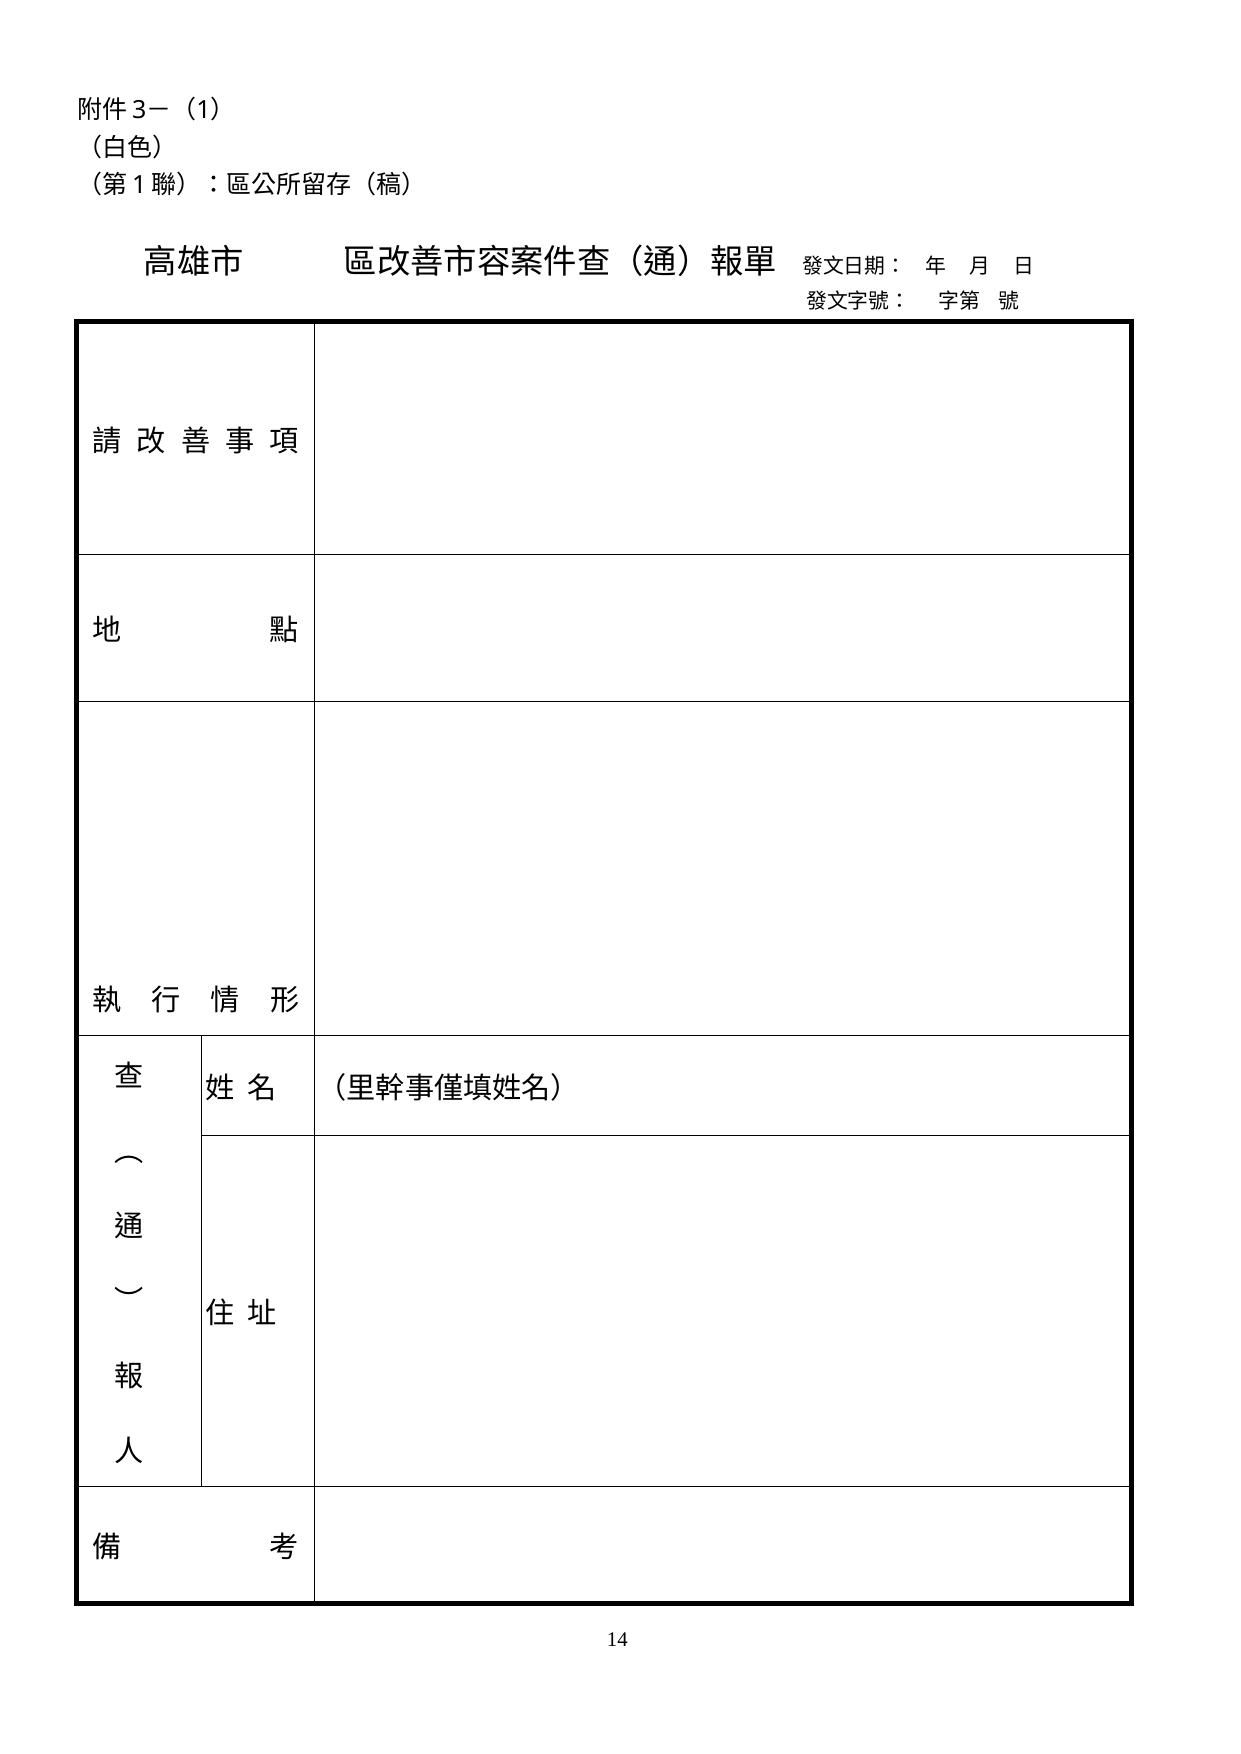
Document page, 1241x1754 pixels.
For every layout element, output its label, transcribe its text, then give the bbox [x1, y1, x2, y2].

table_header 請改善事項 [79, 324, 314, 553]
text （白色） [77, 127, 1157, 164]
table_cell （里幹事僅填姓名） [315, 1036, 1129, 1135]
table_cell [315, 1487, 1129, 1601]
table_cell 住 址 [202, 1136, 314, 1486]
table_cell 姓 名 [202, 1036, 314, 1135]
text 附件3－（1） [77, 89, 1157, 127]
text 高雄市 區改善市容案件查（通）報單 發文日期： 年 月 日 [77, 241, 1157, 281]
table_cell [315, 1136, 1129, 1486]
table_cell 備 考 [79, 1487, 314, 1601]
text （第1聯）：區公所留存（稿） [77, 164, 1157, 202]
table_cell [315, 555, 1129, 701]
text 發文字號： 字第 號 [77, 281, 1157, 318]
table_header [315, 324, 1129, 553]
table_cell 查 ︵ 通 ︶ 報 人 [79, 1036, 201, 1486]
table_cell 地點 [79, 555, 314, 701]
table_cell 執行情形 [79, 702, 314, 1035]
table_cell [315, 702, 1129, 1035]
